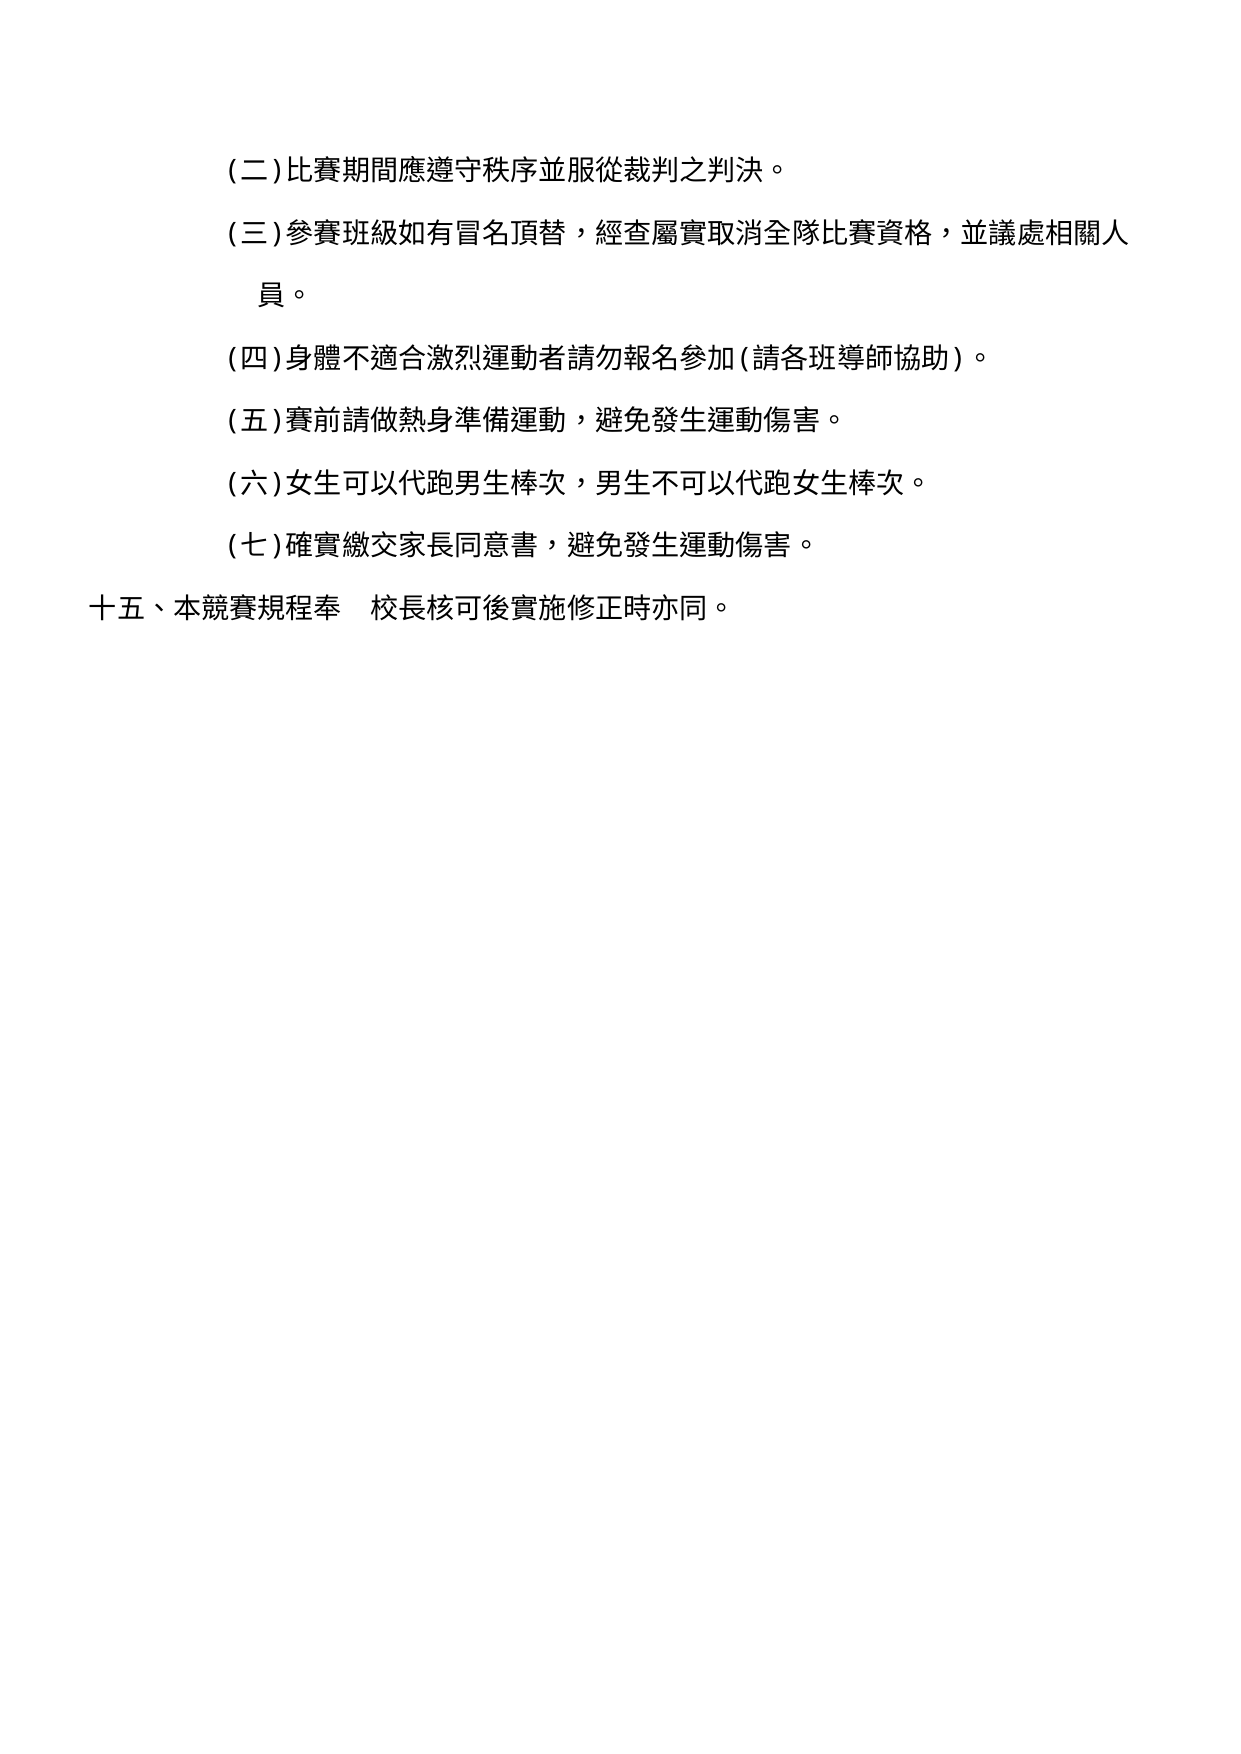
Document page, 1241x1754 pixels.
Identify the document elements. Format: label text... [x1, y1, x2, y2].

text (三)參賽班級如有冒名頂替，經查屬實取消全隊比賽資格，並議處相關人員。 [89, 189, 1152, 314]
text (七)確實繳交家長同意書，避免發生運動傷害。 [89, 502, 1152, 564]
text (五)賽前請做熱身準備運動，避免發生運動傷害。 [89, 377, 1152, 439]
text 十五、本競賽規程奉 校長核可後實施修正時亦同。 [89, 564, 1152, 627]
text (四)身體不適合激烈運動者請勿報名參加(請各班導師協助)。 [89, 314, 1152, 377]
text (六)女生可以代跑男生棒次，男生不可以代跑女生棒次。 [89, 439, 1152, 502]
text (二)比賽期間應遵守秩序並服從裁判之判決。 [89, 127, 1152, 189]
